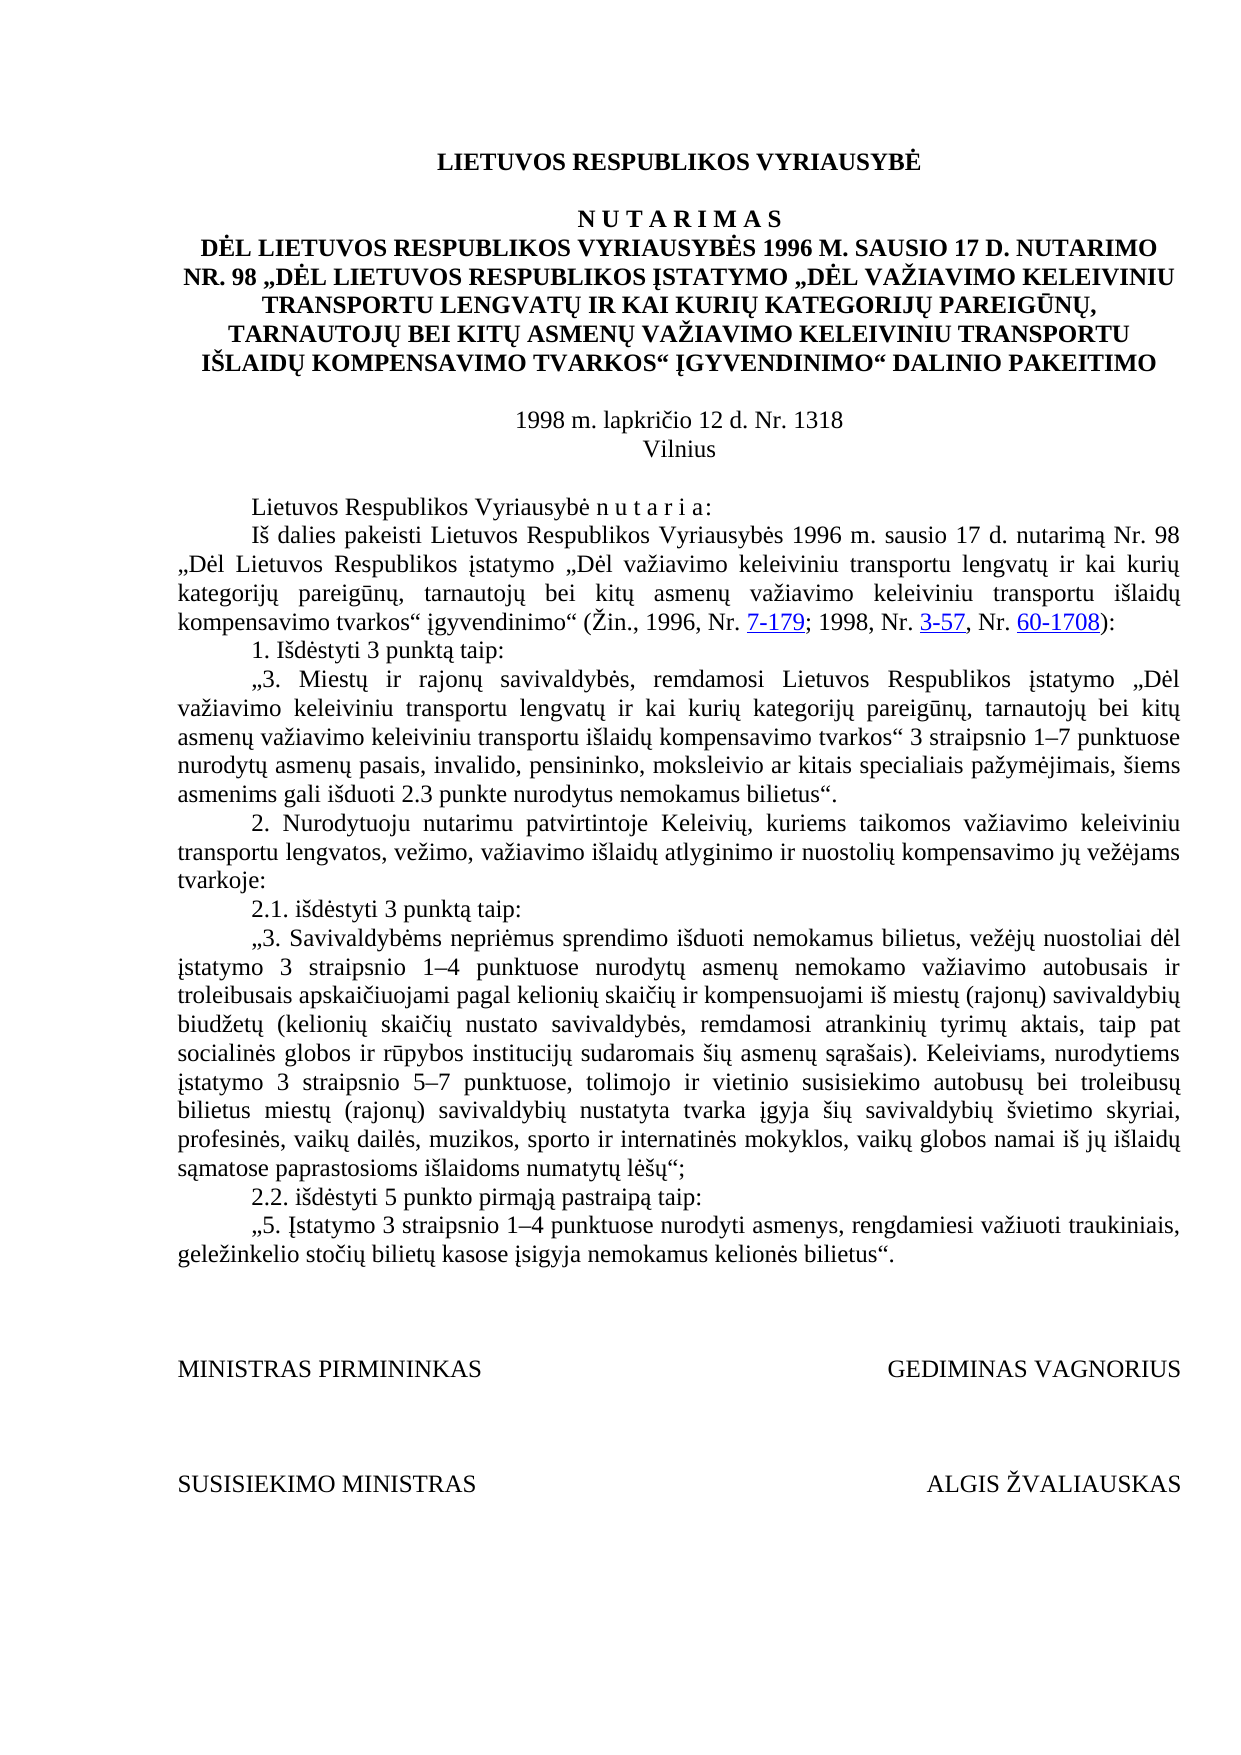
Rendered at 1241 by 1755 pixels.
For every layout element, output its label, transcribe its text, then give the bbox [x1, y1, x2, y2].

text 2.2. išdėstyti 5 punkto pirmąją pastraipą taip: [177, 1182, 1181, 1211]
text DĖL LIETUVOS RESPUBLIKOS VYRIAUSYBĖS 1996 M. SAUSIO 17 D. NUTARIMO NR. 98 „DĖL LIETUVOS RESPUBLIKOS ĮSTATYMO „DĖL VAŽIAVIMO KELEIVINIU TRANSPORTU LENGVATŲ IR KAI KURIŲ KATEGORIJŲ PAREIGŪNŲ, TARNAUTOJŲ BEI KITŲ ASMENŲ VAŽIAVIMO KELEIVINIU TRANSPORTU IŠLAIDŲ KOMPENSAVIMO TVARKOS“ ĮGYVENDINIMO“ DALINIO PAKEITIMO [177, 233, 1181, 377]
text 2. Nurodytuoju nutarimu patvirtintoje Keleivių, kuriems taikomos važiavimo keleiviniu transportu lengvatos, vežimo, važiavimo išlaidų atlyginimo ir nuostolių kompensavimo jų vežėjams tvarkoje: [177, 808, 1181, 894]
text „3. Savivaldybėms nepriėmus sprendimo išduoti nemokamus bilietus, vežėjų nuostoliai dėl įstatymo 3 straipsnio 1–4 punktuose nurodytų asmenų nemokamo važiavimo autobusais ir troleibusais apskaičiuojami pagal kelionių skaičių ir kompensuojami iš miestų (rajonų) savivaldybių biudžetų (kelionių skaičių nustato savivaldybės, remdamosi atrankinių tyrimų aktais, taip pat socialinės globos ir rūpybos institucijų sudaromais šių asmenų sąrašais). Keleiviams, nurodytiems įstatymo 3 straipsnio 5–7 punktuose, tolimojo ir vietinio susisiekimo autobusų bei troleibusų bilietus miestų (rajonų) savivaldybių nustatyta tvarka įgyja šių savivaldybių švietimo skyriai, profesinės, vaikų dailės, muzikos, sporto ir internatinės mokyklos, vaikų globos namai iš jų išlaidų sąmatose paprastosioms išlaidoms numatytų lėšų“; [177, 923, 1181, 1182]
text SUSISIEKIMO MINISTRAS ALGIS ŽVALIAUSKAS [177, 1469, 1181, 1498]
text Vilnius [177, 434, 1181, 463]
text MINISTRAS PIRMININKAS GEDIMINAS VAGNORIUS [177, 1354, 1181, 1383]
text 1998 m. lapkričio 12 d. Nr. 1318 [177, 406, 1181, 434]
text Iš dalies pakeisti Lietuvos Respublikos Vyriausybės 1996 m. sausio 17 d. nutarimą Nr. 98 „Dėl Lietuvos Respublikos įstatymo „Dėl važiavimo keleiviniu transportu lengvatų ir kai kurių kategorijų pareigūnų, tarnautojų bei kitų asmenų važiavimo keleiviniu transportu išlaidų kompensavimo tvarkos“ įgyvendinimo“ (Žin., 1996, Nr. 7-179; 1998, Nr. 3-57, Nr. 60-1708): [177, 521, 1181, 636]
text N U T A R I M A S [177, 204, 1181, 233]
text Lietuvos Respublikos Vyriausybė nutaria: [177, 492, 1181, 521]
text „3. Miestų ir rajonų savivaldybės, remdamosi Lietuvos Respublikos įstatymo „Dėl važiavimo keleiviniu transportu lengvatų ir kai kurių kategorijų pareigūnų, tarnautojų bei kitų asmenų važiavimo keleiviniu transportu išlaidų kompensavimo tvarkos“ 3 straipsnio 1–7 punktuose nurodytų asmenų pasais, invalido, pensininko, moksleivio ar kitais specialiais pažymėjimais, šiems asmenims gali išduoti 2.3 punkte nurodytus nemokamus bilietus“. [177, 664, 1181, 808]
text 2.1. išdėstyti 3 punktą taip: [177, 894, 1181, 923]
text 1. Išdėstyti 3 punktą taip: [177, 636, 1181, 664]
text „5. Įstatymo 3 straipsnio 1–4 punktuose nurodyti asmenys, rengdamiesi važiuoti traukiniais, geležinkelio stočių bilietų kasose įsigyja nemokamus kelionės bilietus“. [177, 1211, 1181, 1268]
text LIETUVOS RESPUBLIKOS VYRIAUSYBĖ [177, 147, 1181, 176]
